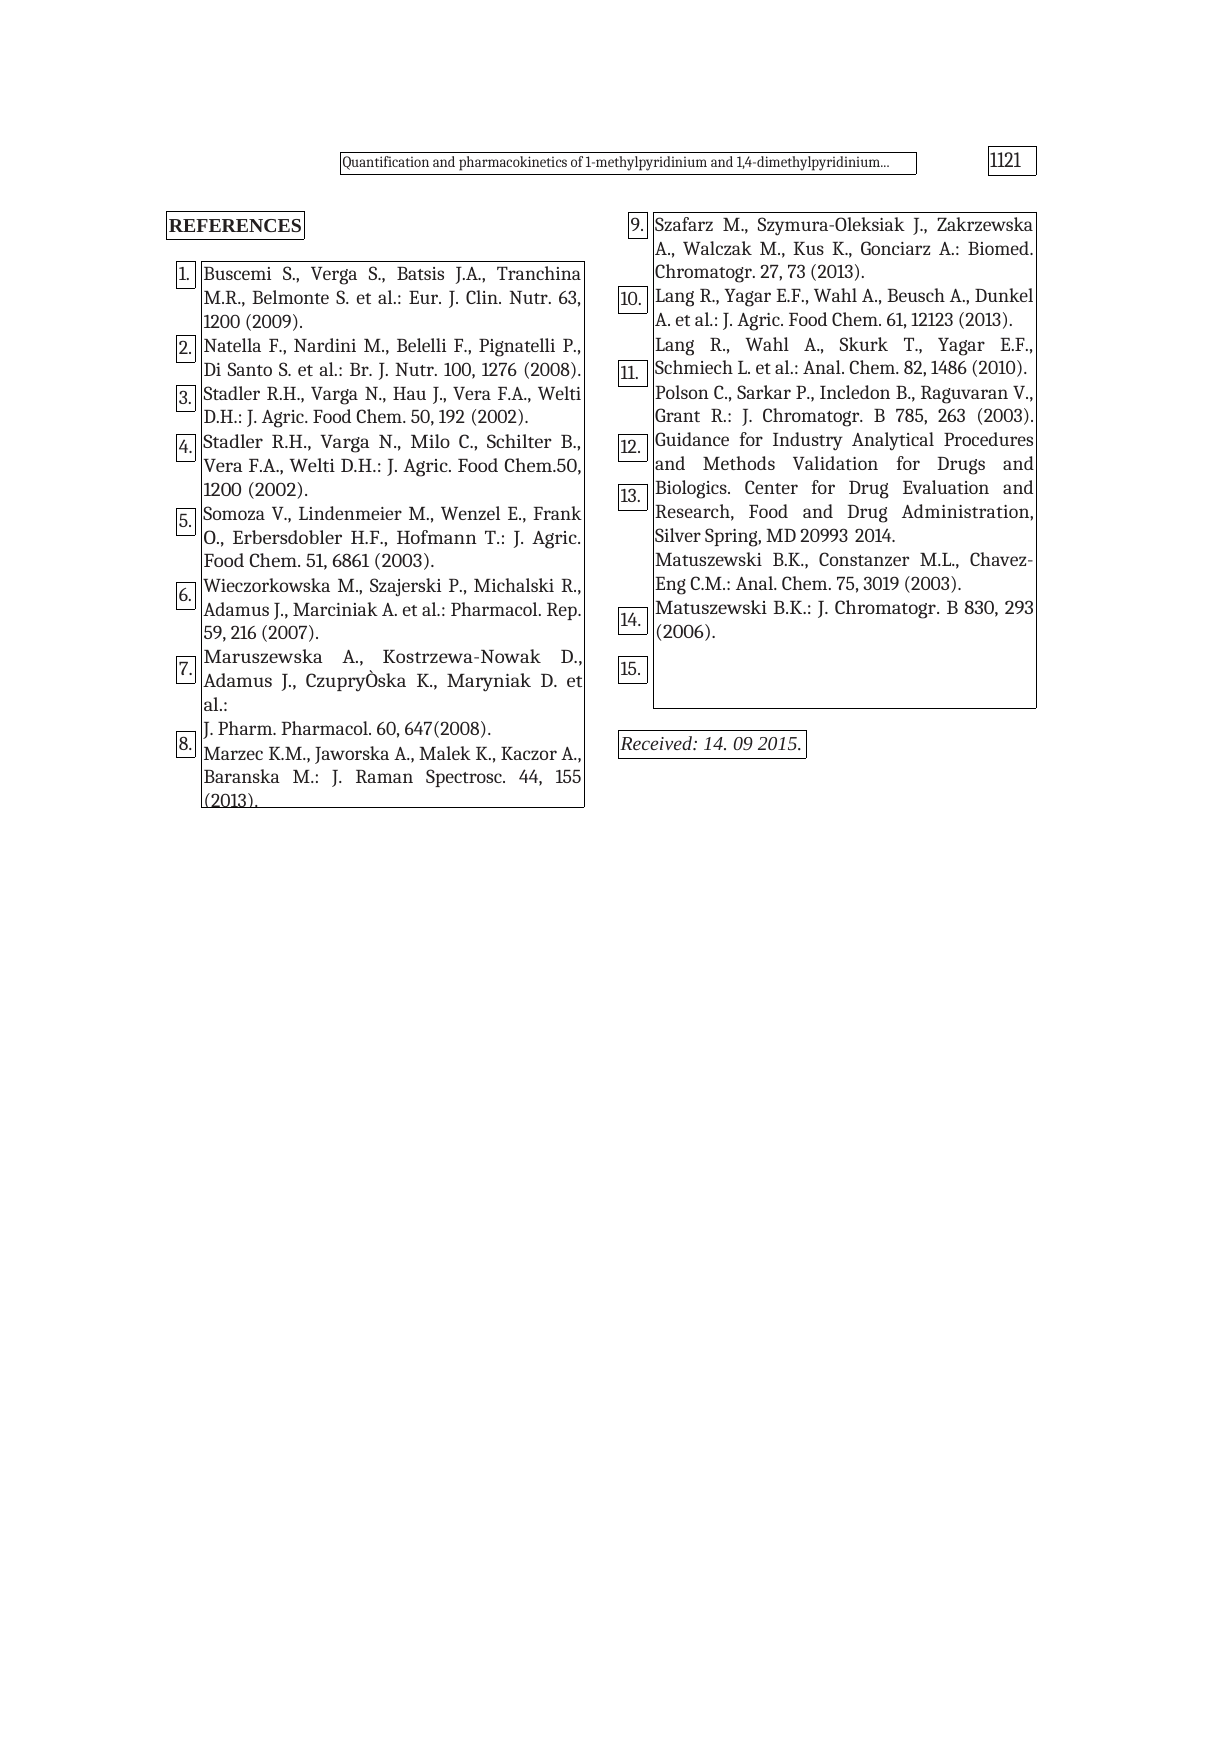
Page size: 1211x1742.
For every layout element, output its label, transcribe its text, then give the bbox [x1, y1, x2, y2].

text J. Pharm. Pharmacol. 60, 647(2008). [203, 718, 584, 741]
text Matuszewski B.K., Constanzer M.L., Chavez- Eng C.M.: Anal. Chem. 75, 3019 (2003). [655, 549, 1034, 596]
text Marzec K.M., Jaworska A., Malek K., Kaczor A., Baranska M.: J. Raman Spectrosc. 44, 155 (2013). [203, 742, 582, 807]
text 13. [620, 485, 647, 508]
text 9. [630, 213, 647, 236]
text Stadler R.H., Varga N., Milo C., Schilter B., Vera F.A., Welti D.H.: J. Agric. Food Chem.50, 1200 (2002). [203, 430, 582, 501]
text 4. [178, 436, 195, 458]
text Somoza V., Lindenmeier M., Wenzel E., Frank O., Erbersdobler H.F., Hofmann T.: J. Agric. Food Chem. 51, 6861 (2003). [203, 502, 582, 573]
text 1121 [990, 148, 1036, 173]
text 14. [620, 608, 647, 631]
text 12. [620, 436, 647, 458]
text 8. [178, 732, 195, 755]
text Polson C., Sarkar P., Incledon B., Raguvaran V., Grant R.: J. Chromatogr. B 785, 263 (2003). Guidance for Industry Analytical Procedures and Methods Validation for Drugs and Biologics. Center for Drug Evaluation and Research, Food and Drug Administration, Silver Spring, MD 20993 2014. [655, 381, 1034, 547]
text Wieczorkowska M., Szajerski P., Michalski R., Adamus J., Marciniak A. et al.: Pharmacol. Rep. 59, 216 (2007). [203, 574, 582, 645]
text 7. [178, 658, 195, 681]
text 11. [620, 361, 647, 384]
text Matuszewski B.K.: J. Chromatogr. B 830, 293 (2006). [655, 597, 1034, 643]
text 6. [178, 584, 195, 607]
text Maruszewska A., Kostrzewa-Nowak D., Adamus J., CzupryÒska K., Maryniak D. et al.: [203, 646, 582, 717]
text Lang R., Yagar E.F., Wahl A., Beusch A., Dunkel A. et al.: J. Agric. Food Chem. 61, 12123 (2013). [655, 285, 1034, 332]
text 5. [178, 510, 195, 533]
text 10. [620, 287, 647, 310]
text Received: 14. 09 2015. [620, 732, 806, 755]
text Natella F., Nardini M., Belelli F., Pignatelli P., Di Santo S. et al.: Br. J. Nutr. 100, 1276 (2008). Stadler R.H., Varga N., Hau J., Vera F.A., Welti D.H.: J. Agric. Food Chem. 50, 192 (2002). [203, 334, 582, 429]
text Lang R., Wahl A., Skurk T., Yagar E.F., Schmiech L. et al.: Anal. Chem. 82, 1486 (2010). [655, 333, 1034, 380]
text Szafarz M., Szymura-Oleksiak J., Zakrzewska A., Walczak M., Kus K., Gonciarz A.: Biomed. Chromatogr. 27, 73 (2013). [655, 213, 1034, 284]
text 1. [178, 263, 195, 286]
text 15. [620, 658, 647, 681]
text 2. [178, 337, 195, 359]
text Buscemi S., Verga S., Batsis J.A., Tranchina M.R., Belmonte S. et al.: Eur. J. Clin. Nutr. 63, 1200 (2009). [203, 263, 582, 333]
text Quantification and pharmacokinetics of 1-methylpyridinium and 1,4-dimethylpyridinium... [342, 154, 916, 172]
text REFERENCES [169, 214, 303, 236]
text 3. [178, 386, 195, 409]
